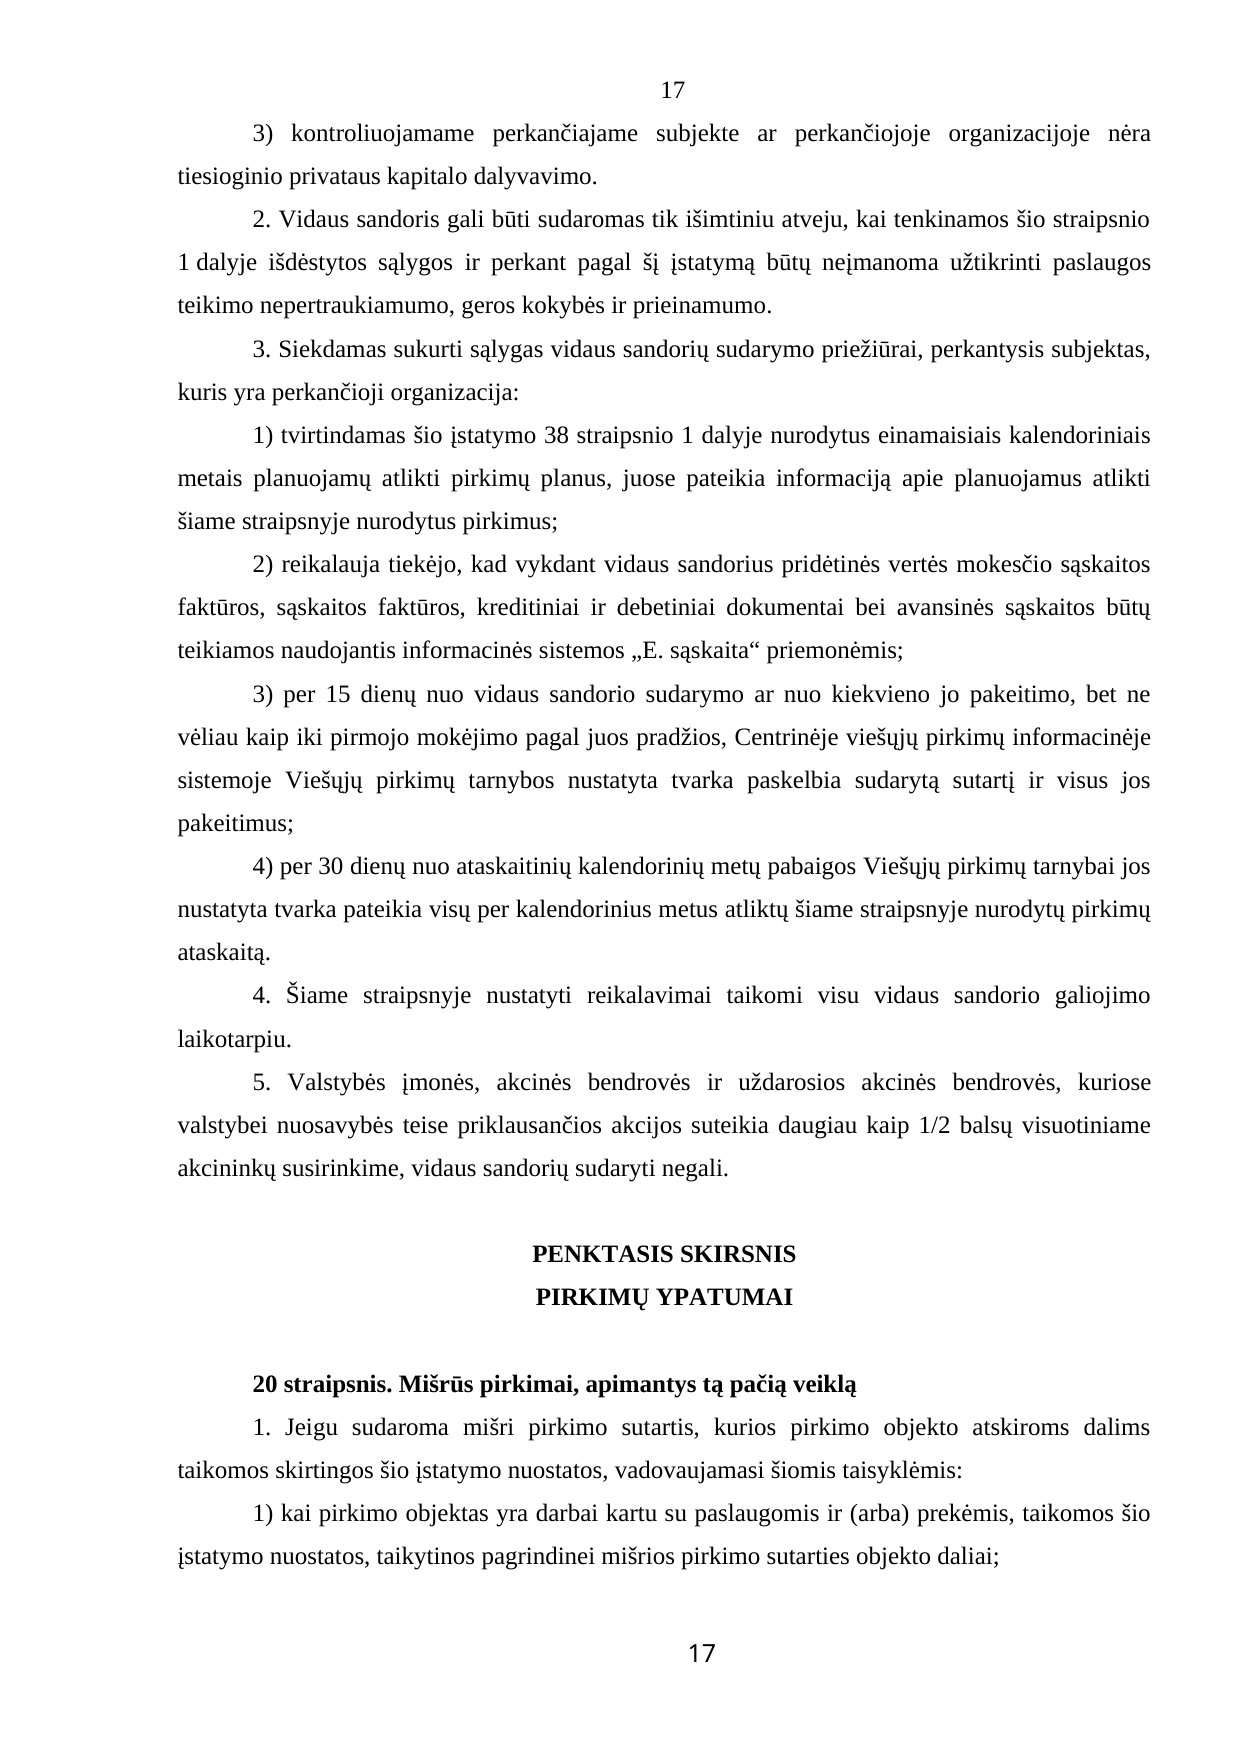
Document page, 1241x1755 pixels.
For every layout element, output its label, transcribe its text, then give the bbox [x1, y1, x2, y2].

text 2) reikalauja tiekėjo, kad vykdant vidaus sandorius pridėtinės vertės mokesčio sąskaitos faktūros, sąskaitos faktūros, kreditiniai ir debetiniai dokumentai bei avansinės sąskaitos būtų teikiamos naudojantis informacinės sistemos „E. sąskaita“ priemonėmis; [177, 549, 1152, 664]
text 4. Šiame straipsnyje nustatyti reikalavimai taikomi visu vidaus sandorio galiojimo laikotarpiu. [177, 981, 1152, 1052]
text PIRKIMŲ YPATUMAI [177, 1282, 1152, 1311]
text 3) kontroliuojamame perkančiajame subjekte ar perkančiojoje organizacijoje nėra tiesioginio privataus kapitalo dalyvavimo. [177, 118, 1152, 190]
text 3. Siekdamas sukurti sąlygas vidaus sandorių sudarymo priežiūrai, perkantysis subjektas, kuris yra perkančioji organizacija: [177, 334, 1152, 406]
text 1. Jeigu sudaroma mišri pirkimo sutartis, kurios pirkimo objekto atskiroms dalims taikomos skirtingos šio įstatymo nuostatos, vadovaujamasi šiomis taisyklėmis: [177, 1412, 1152, 1484]
text 20 straipsnis. Mišrūs pirkimai, apimantys tą pačią veiklą [177, 1369, 1152, 1397]
text 5. Valstybės įmonės, akcinės bendrovės ir uždarosios akcinės bendrovės, kuriose valstybei nuosavybės teise priklausančios akcijos suteikia daugiau kaip 1/2 balsų visuotiniame akcininkų susirinkime, vidaus sandorių sudaryti negali. [177, 1067, 1152, 1182]
text PENKTASIS SKIRSNIS [177, 1239, 1152, 1268]
text 1) kai pirkimo objektas yra darbai kartu su paslaugomis ir (arba) prekėmis, taikomos šio įstatymo nuostatos, taikytinos pagrindinei mišrios pirkimo sutarties objekto daliai; [177, 1498, 1152, 1570]
text 3) per 15 dienų nuo vidaus sandorio sudarymo ar nuo kiekvieno jo pakeitimo, bet ne vėliau kaip iki pirmojo mokėjimo pagal juos pradžios, Centrinėje viešųjų pirkimų informacinėje sistemoje Viešųjų pirkimų tarnybos nustatyta tvarka paskelbia sudarytą sutartį ir visus jos pakeitimus; [177, 679, 1152, 837]
text 1) tvirtindamas šio įstatymo 38 straipsnio 1 dalyje nurodytus einamaisiais kalendoriniais metais planuojamų atlikti pirkimų planus, juose pateikia informaciją apie planuojamus atlikti šiame straipsnyje nurodytus pirkimus; [177, 420, 1152, 535]
text 2. Vidaus sandoris gali būti sudaromas tik išimtiniu atveju, kai tenkinamos šio straipsnio 1 dalyje išdėstytos sąlygos ir perkant pagal šį įstatymą būtų neįmanoma užtikrinti paslaugos teikimo nepertraukiamumo, geros kokybės ir prieinamumo. [177, 204, 1152, 319]
text 4) per 30 dienų nuo ataskaitinių kalendorinių metų pabaigos Viešųjų pirkimų tarnybai jos nustatyta tvarka pateikia visų per kalendorinius metus atliktų šiame straipsnyje nurodytų pirkimų ataskaitą. [177, 851, 1152, 966]
